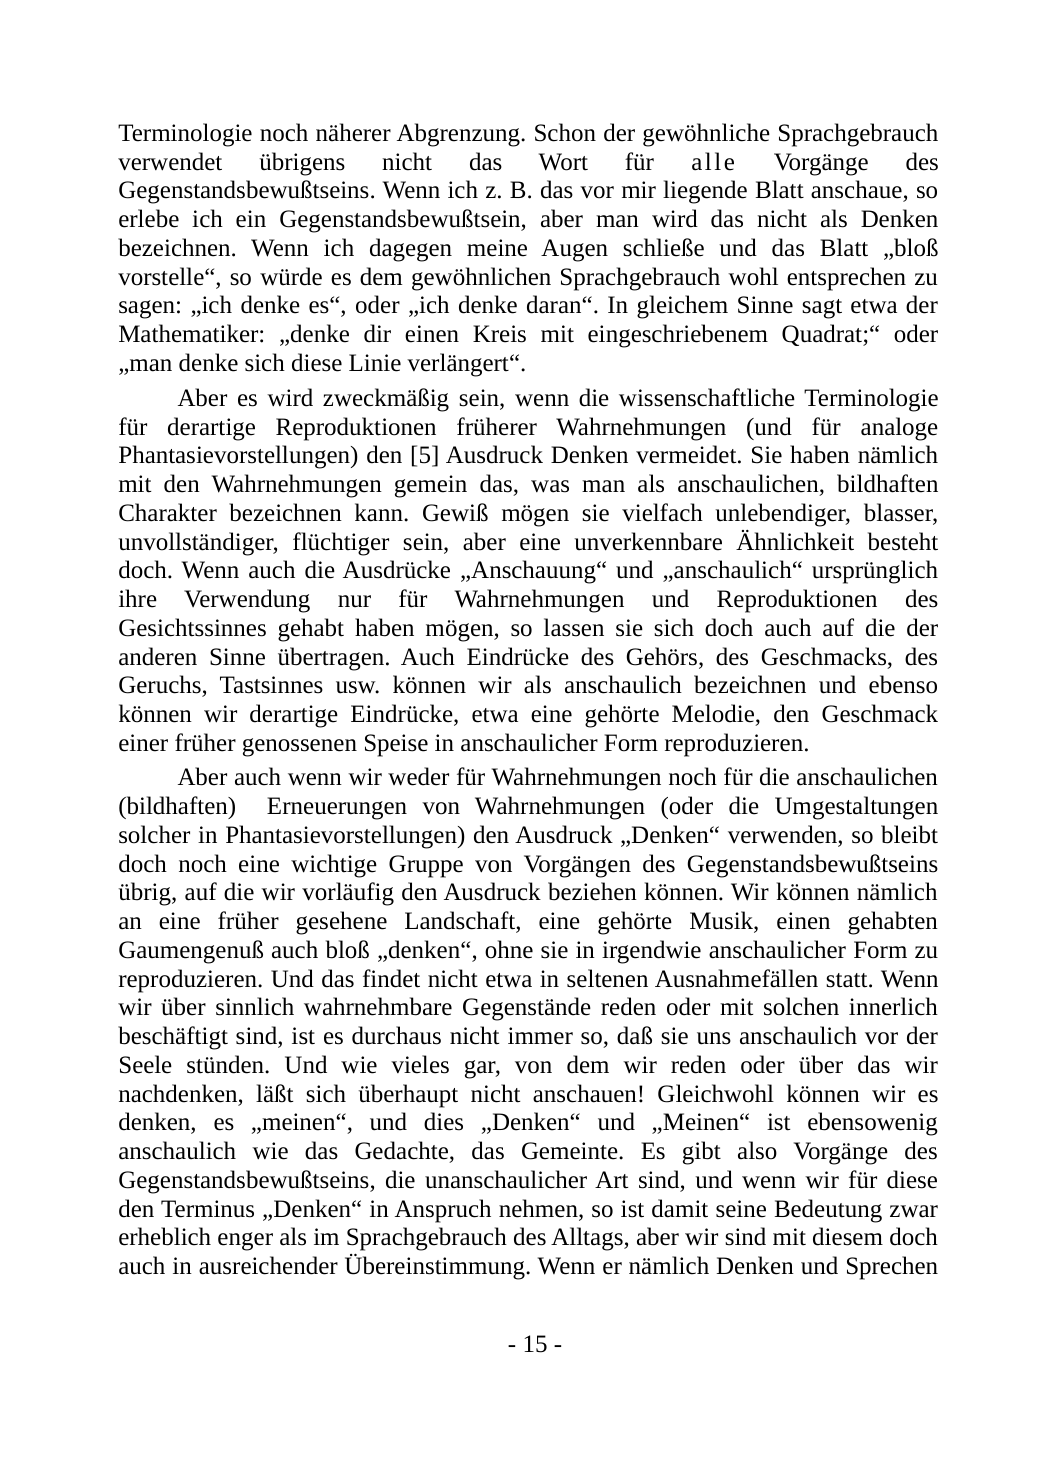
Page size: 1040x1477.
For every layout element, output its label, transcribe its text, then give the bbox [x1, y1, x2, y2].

text Aber auch wenn wir weder für Wahrnehmungen noch für die anschaulichen (bildhaften) Erneuerungen von Wahrnehmungen (oder die Umgestaltungen solcher in Phantasievorstellungen) den Ausdruck „Denken“ verwenden, so bleibt doch noch eine wichtige Gruppe von Vorgängen des Gegenstandsbewußtseins übrig, auf die wir vorläufig den Ausdruck beziehen können. Wir können nämlich an eine früher gesehene Landschaft, eine gehörte Musik, einen gehabten Gaumengenuß auch bloß „denken“, ohne sie in irgendwie anschaulicher Form zu reproduzieren. Und das findet nicht etwa in seltenen Ausnahmefällen statt. Wenn wir über sinnlich wahrnehmbare Gegenstände reden oder mit solchen innerlich beschäftigt sind, ist es durchaus nicht immer so, daß sie uns anschaulich vor der Seele stünden. Und wie vieles gar, von dem wir reden oder über das wir nachdenken, läßt sich überhaupt nicht anschauen! Gleichwohl können wir es denken, es „meinen“, und dies „Denken“ und „Meinen“ ist ebensowenig anschaulich wie das Gedachte, das Gemeinte. Es gibt also Vorgänge des Gegenstandsbewußtseins, die unanschaulicher Art sind, und wenn wir für diese den Terminus „Denken“ in Anspruch nehmen, so ist damit seine Bedeutung zwar erheblich enger als im Sprachgebrauch des Alltags, aber wir sind mit diesem doch auch in ausreichender Übereinstimmung. Wenn er nämlich Denken und Sprechen [118, 762, 939, 1280]
text Terminologie noch näherer Abgrenzung. Schon der gewöhnliche Sprachgebrauch verwendet übrigens nicht das Wort für alle Vorgänge des Gegenstandsbewußtseins. Wenn ich z. B. das vor mir liegende Blatt anschaue, so erlebe ich ein Gegenstandsbewußtsein, aber man wird das nicht als Denken bezeichnen. Wenn ich dagegen meine Augen schließe und das Blatt „bloß vorstelle“, so würde es dem gewöhnlichen Sprachgebrauch wohl entsprechen zu sagen: „ich denke es“, oder „ich denke daran“. In gleichem Sinne sagt etwa der Mathematiker: „denke dir einen Kreis mit eingeschriebenem Quadrat;“ oder „man denke sich diese Linie verlängert“. [118, 118, 939, 377]
text Aber es wird zweckmäßig sein, wenn die wissenschaftliche Terminologie für derartige Reproduktionen früherer Wahrnehmungen (und für analoge Phantasievorstellungen) den [5] Ausdruck Denken vermeidet. Sie haben nämlich mit den Wahrnehmungen gemein das, was man als anschaulichen, bildhaften Charakter bezeichnen kann. Gewiß mögen sie vielfach unlebendiger, blasser, unvollständiger, flüchtiger sein, aber eine unverkennbare Ähnlichkeit besteht doch. Wenn auch die Ausdrücke „Anschauung“ und „anschaulich“ ursprünglich ihre Verwendung nur für Wahrnehmungen und Reproduktionen des Gesichtssinnes gehabt haben mögen, so lassen sie sich doch auch auf die der anderen Sinne übertragen. Auch Eindrücke des Gehörs, des Geschmacks, des Geruchs, Tastsinnes usw. können wir als anschaulich bezeichnen und ebenso können wir derartige Eindrücke, etwa eine gehörte Melodie, den Geschmack einer früher genossenen Speise in anschaulicher Form reproduzieren. [118, 383, 939, 757]
